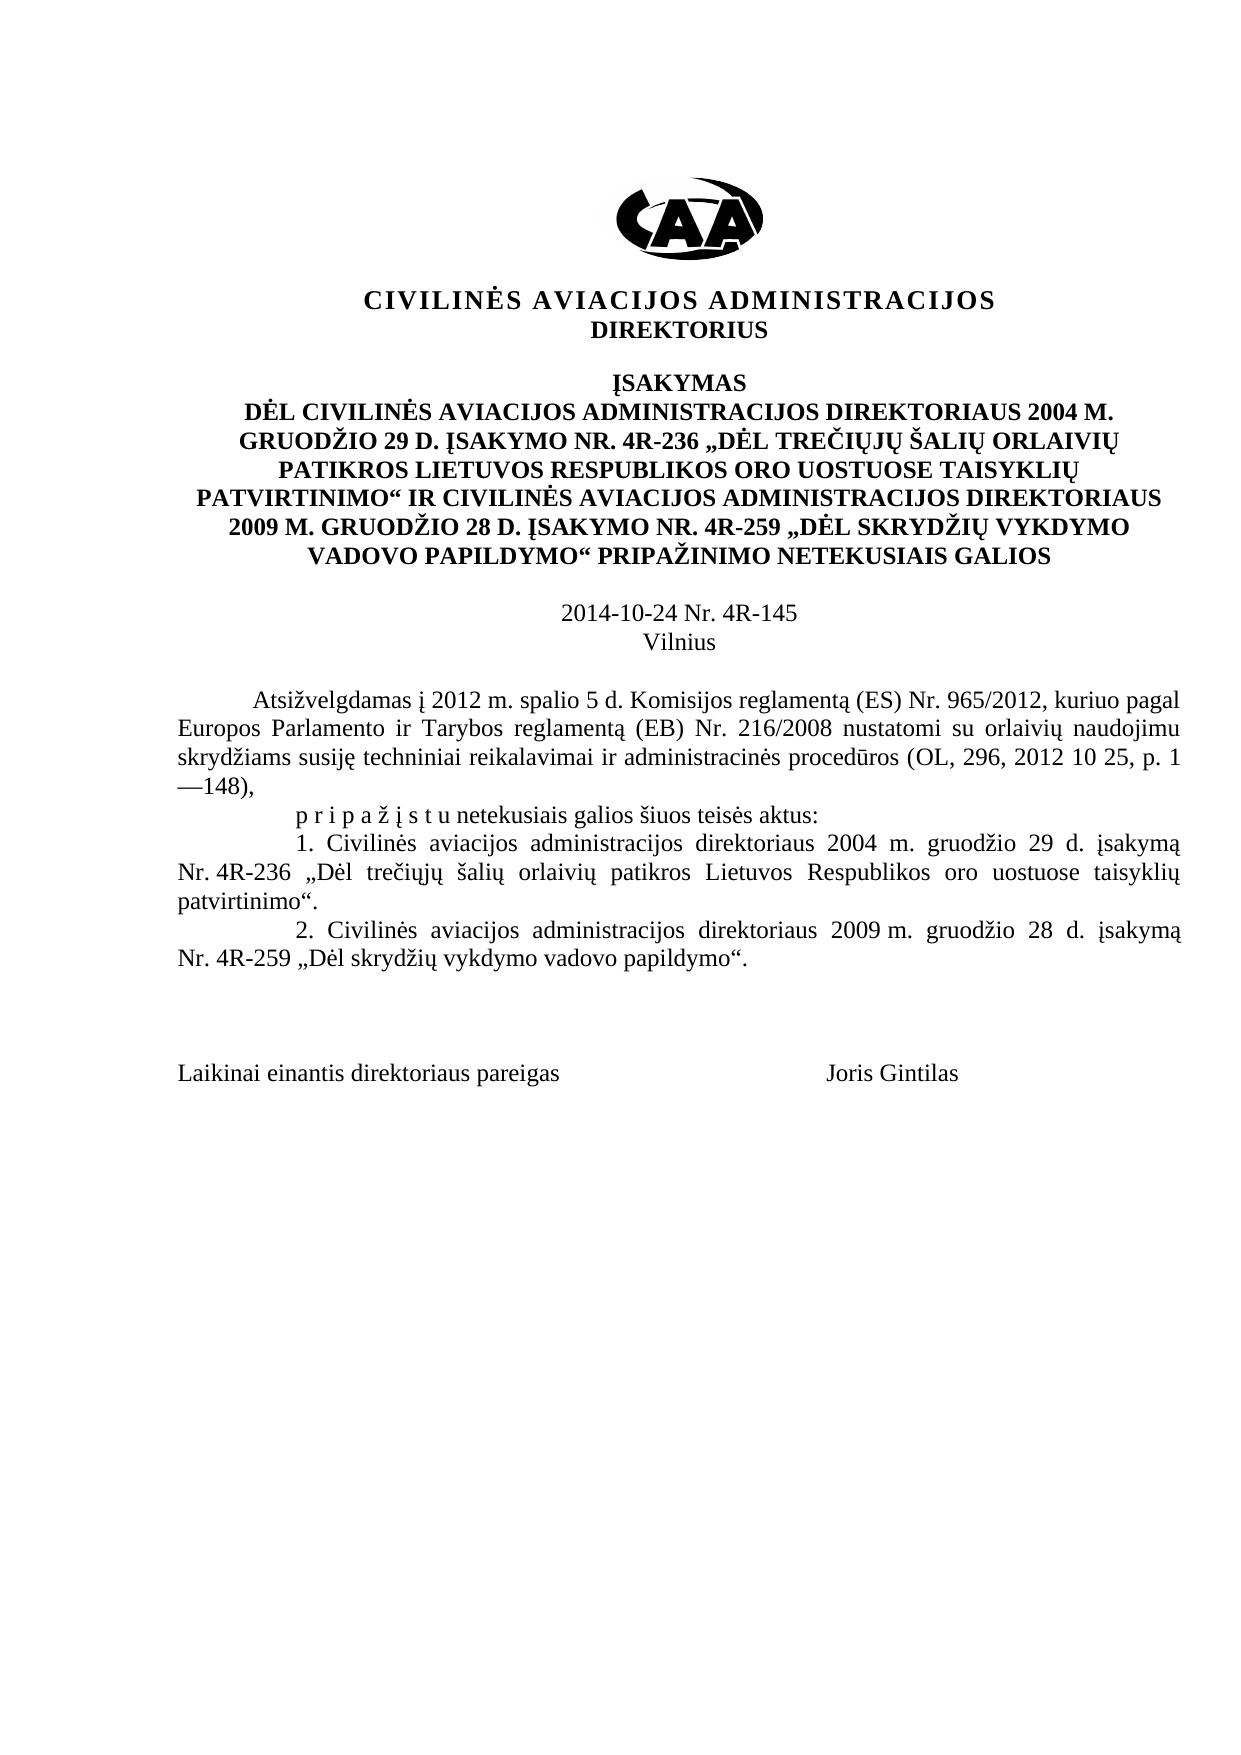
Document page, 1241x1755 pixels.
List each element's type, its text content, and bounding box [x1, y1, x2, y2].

text 2014-10-24 Nr. 4R-145 [177, 598, 1181, 627]
text Laikinai einantis direktoriaus pareigas Joris Gintilas [177, 1058, 1190, 1087]
text 1. Civilinės aviacijos administracijos direktoriaus 2004 m. gruodžio 29 d. įsakymą Nr. 4R-236 „Dėl trečiųjų šalių orlaivių patikros Lietuvos Respublikos oro uostuose taisyklių patvirtinimo“. [177, 828, 1181, 915]
text DIREKTORIUS [177, 316, 1181, 344]
text DĖL CIVILINĖS AVIACIJOS ADMINISTRACIJOS DIREKTORIAUS 2004 M. GRUODŽIO 29 D. ĮSAKYMO NR. 4R-236 „DĖL TREČIŲJŲ ŠALIŲ ORLAIVIŲ PATIKROS LIETUVOS RESPUBLIKOS ORO UOSTUOSE TAISYKLIŲ PATVIRTINIMO“ IR CIVILINĖS AVIACIJOS ADMINISTRACIJOS DIREKTORIAUS 2009 M. GRUODŽIO 28 D. ĮSAKYMO NR. 4R-259 „DĖL SKRYDŽIŲ VYKDYMO VADOVO PAPILDYMO“ PRIPAŽINIMO NETEKUSIAIS GALIOS [177, 397, 1181, 570]
text CIVILINĖS AVIACIJOS ADMINISTRACIJOS [177, 284, 1181, 316]
text Vilnius [177, 627, 1181, 656]
text Atsižvelgdamas į 2012 m. spalio 5 d. Komisijos reglamentą (ES) Nr. 965/2012, kuriuo pagal Europos Parlamento ir Tarybos reglamentą (EB) Nr. 216/2008 nustatomi su orlaivių naudojimu skrydžiams susiję techniniai reikalavimai ir administracinės procedūros (OL, 296, 2012 10 25, p. 1—148), [177, 685, 1181, 800]
text ĮSAKYMAS [177, 368, 1181, 397]
text p r i p a ž į s t u netekusiais galios šiuos teisės aktus: [177, 800, 1181, 828]
text 2. Civilinės aviacijos administracijos direktoriaus 2009 m. gruodžio 28 d. įsakymą Nr. 4R-259 „Dėl skrydžių vykdymo vadovo papildymo“. [177, 915, 1181, 972]
